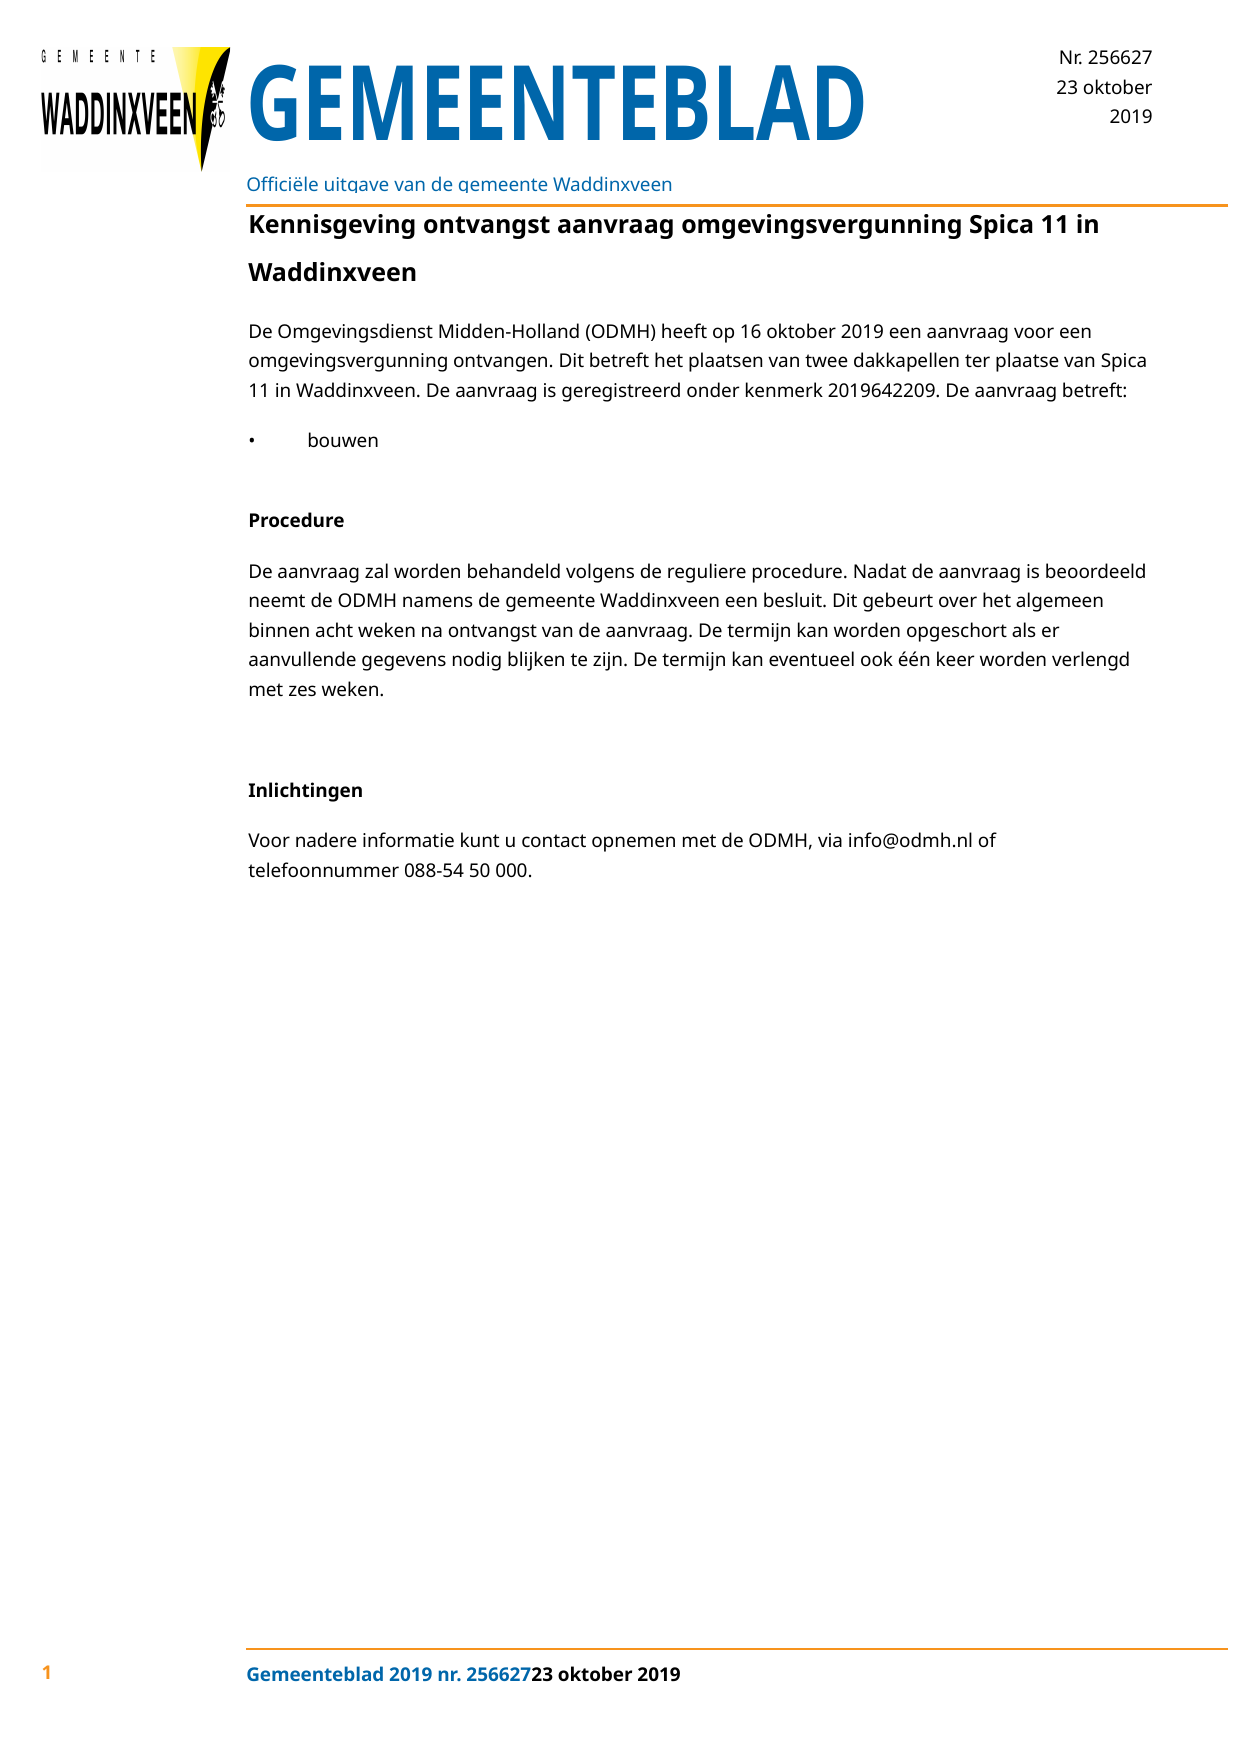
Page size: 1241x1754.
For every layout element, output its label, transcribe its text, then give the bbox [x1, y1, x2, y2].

text Kennisgeving ontvangst aanvraag omgevingsvergunning Spica 11 in Waddinxveen [248, 207, 1152, 288]
text Inlichtingen [248, 777, 1152, 803]
picture [41, 47, 231, 172]
text Procedure [248, 507, 1152, 533]
list bouwen [248, 427, 1152, 453]
text De Omgevingsdienst Midden-Holland (ODMH) heeft op 16 oktober 2019 een aanvraag voor een omgevingsvergunning ontvangen. Dit betreft het plaatsen van twee dakkapellen ter plaatse van Spica 11 in Waddinxveen. De aanvraag is geregistreerd onder kenmerk 2019642209. De aanvraag betreft: [248, 318, 1152, 403]
text Voor nadere informatie kunt u contact opnemen met de ODMH, via info@odmh.nl of telefoonnummer 088-54 50 000. [248, 827, 1152, 883]
text De aanvraag zal worden behandeld volgens de reguliere procedure. Nadat de aanvraag is beoordeeld neemt de ODMH namens de gemeente Waddinxveen een besluit. Dit gebeurt over het algemeen binnen acht weken na ontvangst van de aanvraag. De termijn kan worden opgeschort als er aanvullende gegevens nodig blijken te zijn. De termijn kan eventueel ook één keer worden verlengd met zes weken. [248, 558, 1152, 702]
